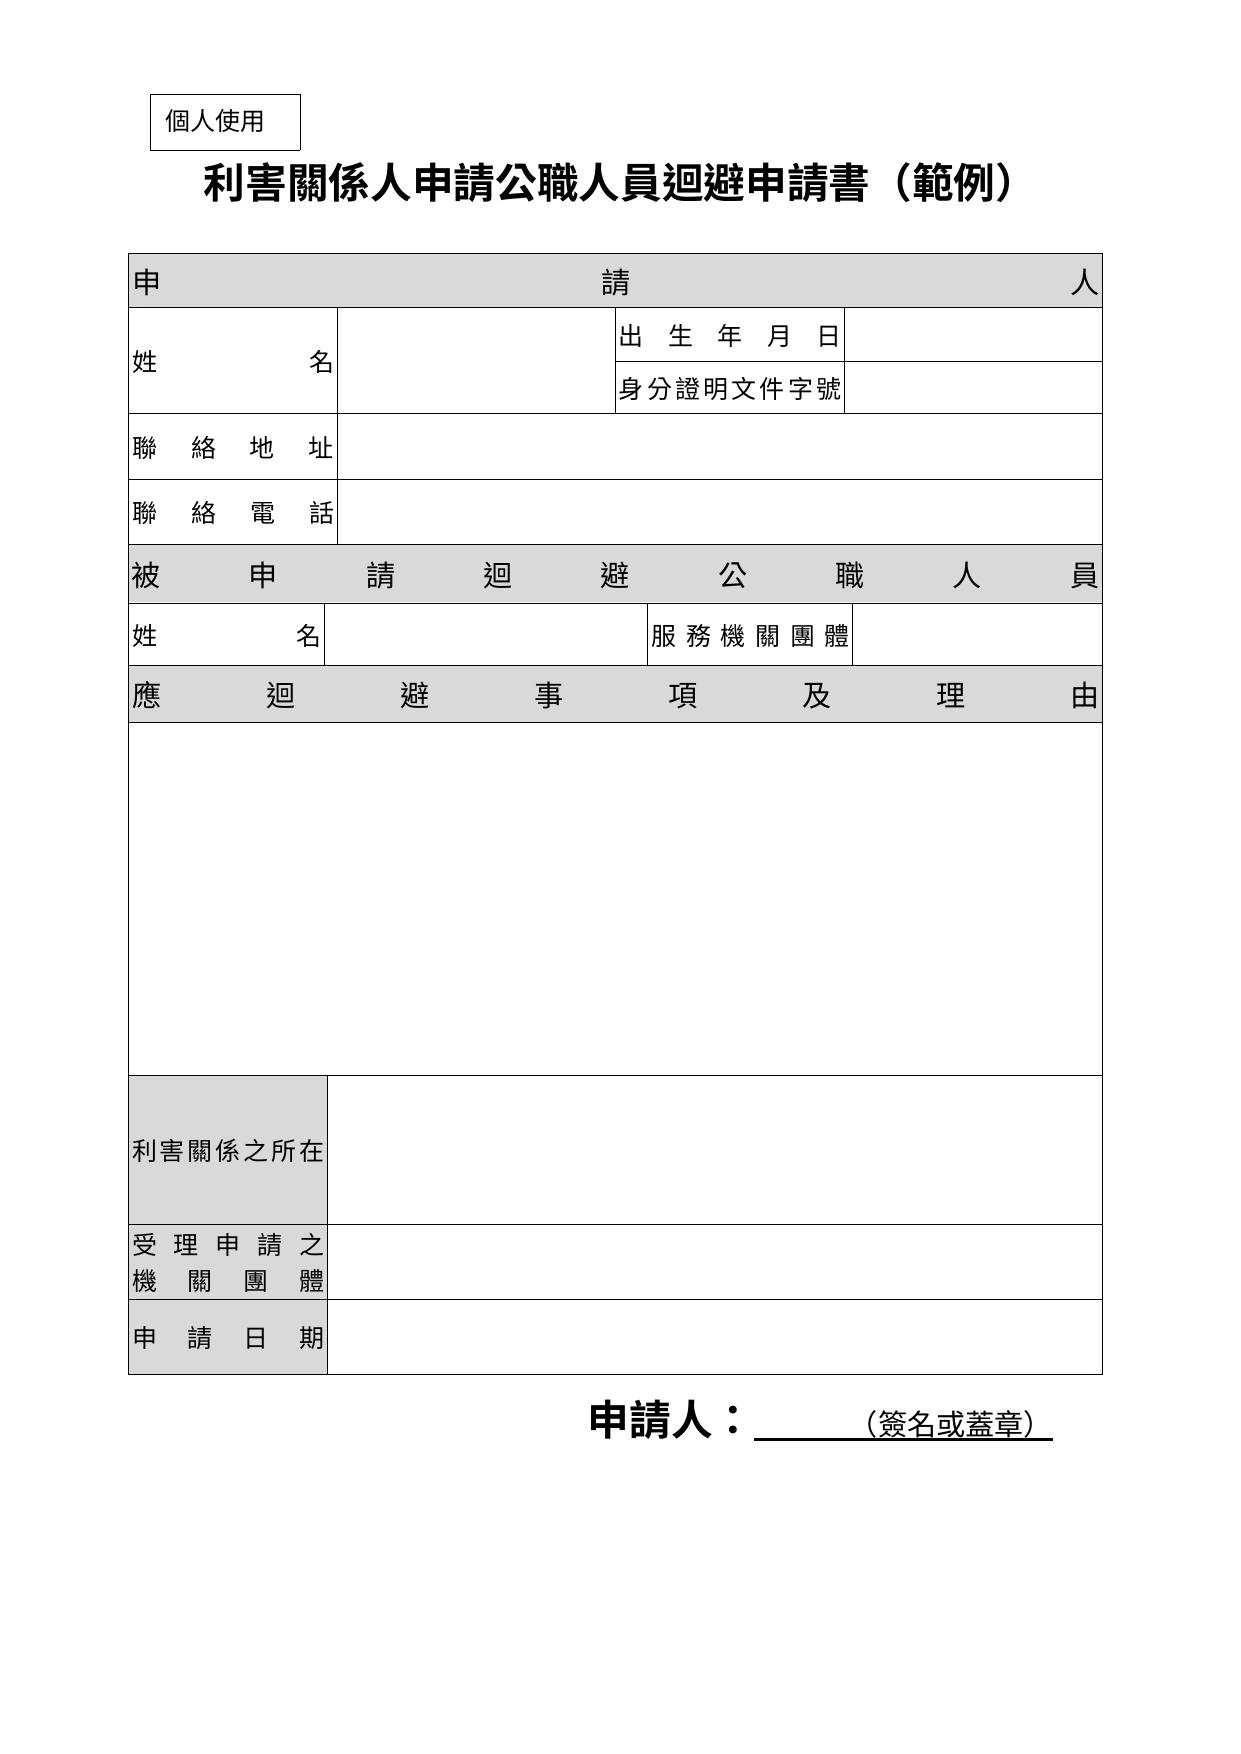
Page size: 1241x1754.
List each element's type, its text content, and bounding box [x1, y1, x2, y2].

table_cell 受理申請之 機關團體 [129, 1225, 327, 1299]
text 個人使用 [165, 101, 285, 138]
table_cell [853, 604, 1102, 665]
table_cell 身分證明文件字號 [616, 362, 844, 413]
table_cell 利害關係之所在 [129, 1076, 327, 1224]
table_cell [338, 308, 615, 413]
table_cell [328, 1076, 1102, 1224]
table_cell 申請日期 [129, 1300, 327, 1374]
text 申請人： （簽名或蓋章） [187, 1387, 1053, 1447]
table_cell [338, 414, 1102, 479]
table_cell [129, 723, 1102, 1075]
table_cell 姓名 [129, 308, 337, 413]
table_header 申請人 [129, 254, 1102, 307]
table_cell [328, 1225, 1102, 1299]
table_cell 出生年月日 [616, 308, 844, 361]
text 利害關係人申請公職人員迴避申請書（範例） [187, 150, 1053, 210]
table_cell [328, 1300, 1102, 1374]
table_cell 應迴避事項及理由 [129, 666, 1102, 722]
table_cell [845, 362, 1102, 413]
table_cell [338, 480, 1102, 544]
table_cell 被申請迴避公職人員 [129, 545, 1102, 602]
table_cell 聯絡電話 [129, 480, 337, 544]
table_cell [325, 604, 647, 665]
table_cell 聯 絡 地 址 [129, 414, 337, 479]
table_cell 服務機關團體 [648, 604, 852, 665]
table_cell [845, 308, 1102, 361]
table_cell 姓名 [129, 604, 324, 665]
